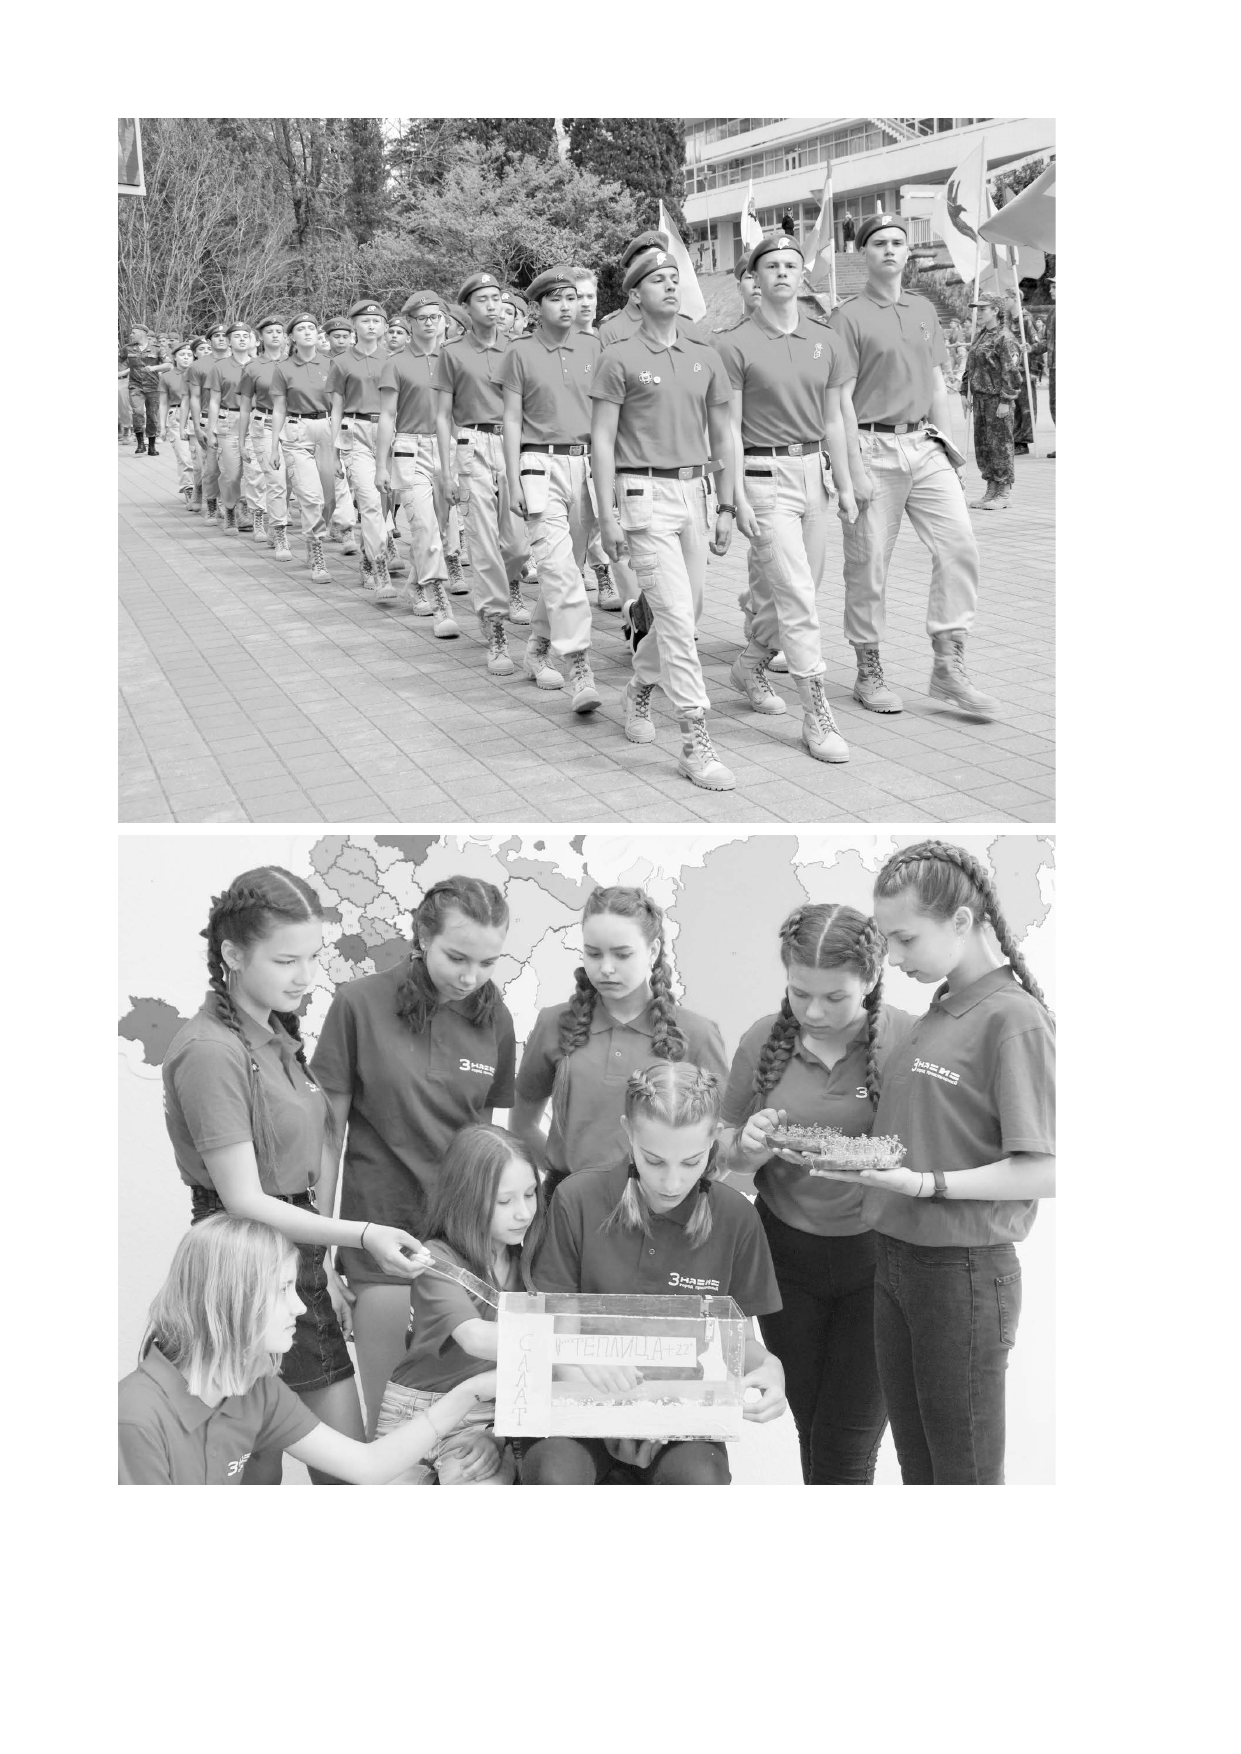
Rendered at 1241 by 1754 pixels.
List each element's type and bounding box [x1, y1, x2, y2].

picture [118, 835, 1056, 1485]
picture [118, 118, 1056, 823]
